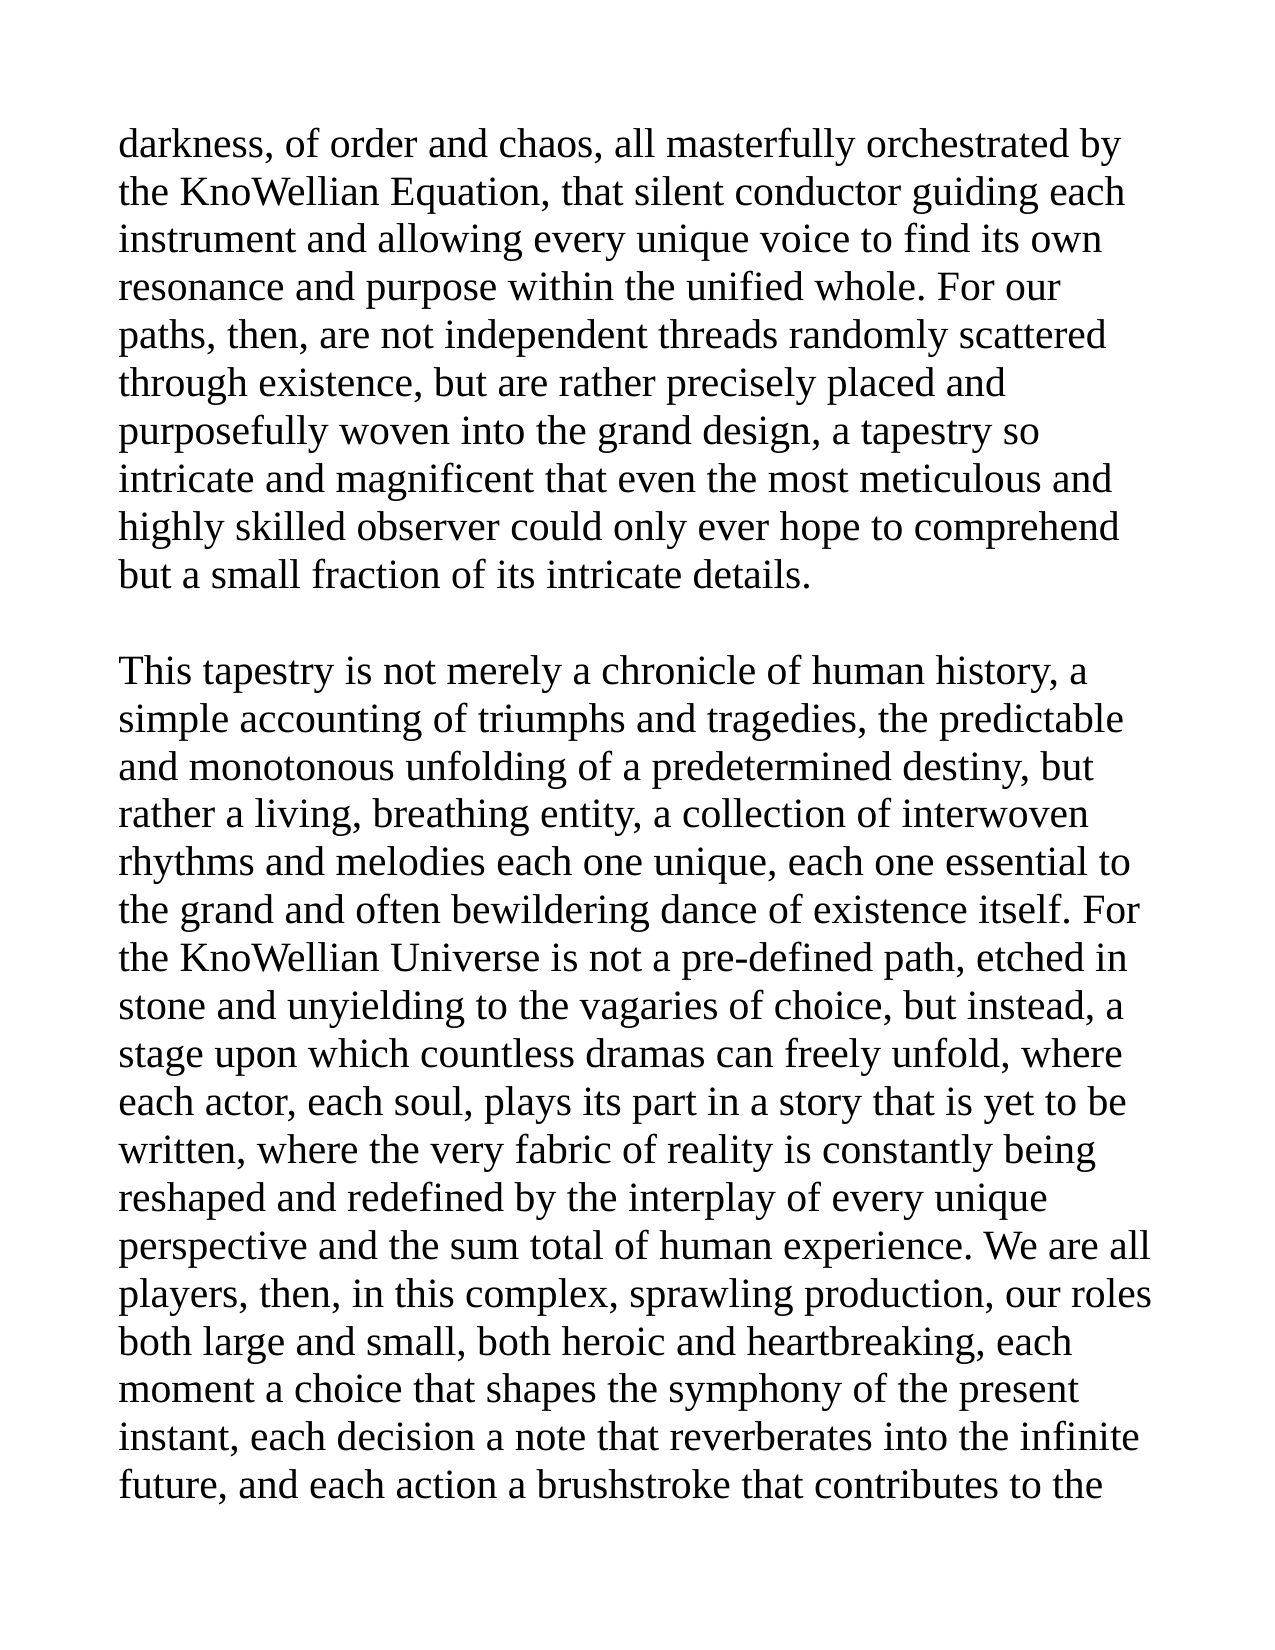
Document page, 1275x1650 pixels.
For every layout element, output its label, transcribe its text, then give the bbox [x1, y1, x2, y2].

text This tapestry is not merely a chronicle of human history, a simple accounting of triumphs and tragedies, the predictable and monotonous unfolding of a predetermined destiny, but rather a living, breathing entity, a collection of interwoven rhythms and melodies each one unique, each one essential to the grand and often bewildering dance of existence itself. For the KnoWellian Universe is not a pre-defined path, etched in stone and unyielding to the vagaries of choice, but instead, a stage upon which countless dramas can freely unfold, where each actor, each soul, plays its part in a story that is yet to be written, where the very fabric of reality is constantly being reshaped and redefined by the interplay of every unique perspective and the sum total of human experience. We are all players, then, in this complex, sprawling production, our roles both large and small, both heroic and heartbreaking, each moment a choice that shapes the symphony of the present instant, each decision a note that reverberates into the infinite future, and each action a brushstroke that contributes to the [118, 645, 1157, 1508]
text darkness, of order and chaos, all masterfully orchestrated by the KnoWellian Equation, that silent conductor guiding each instrument and allowing every unique voice to find its own resonance and purpose within the unified whole. For our paths, then, are not independent threads randomly scattered through existence, but are rather precisely placed and purposefully woven into the grand design, a tapestry so intricate and magnificent that even the most meticulous and highly skilled observer could only ever hope to comprehend but a small fraction of its intricate details. [118, 118, 1157, 597]
